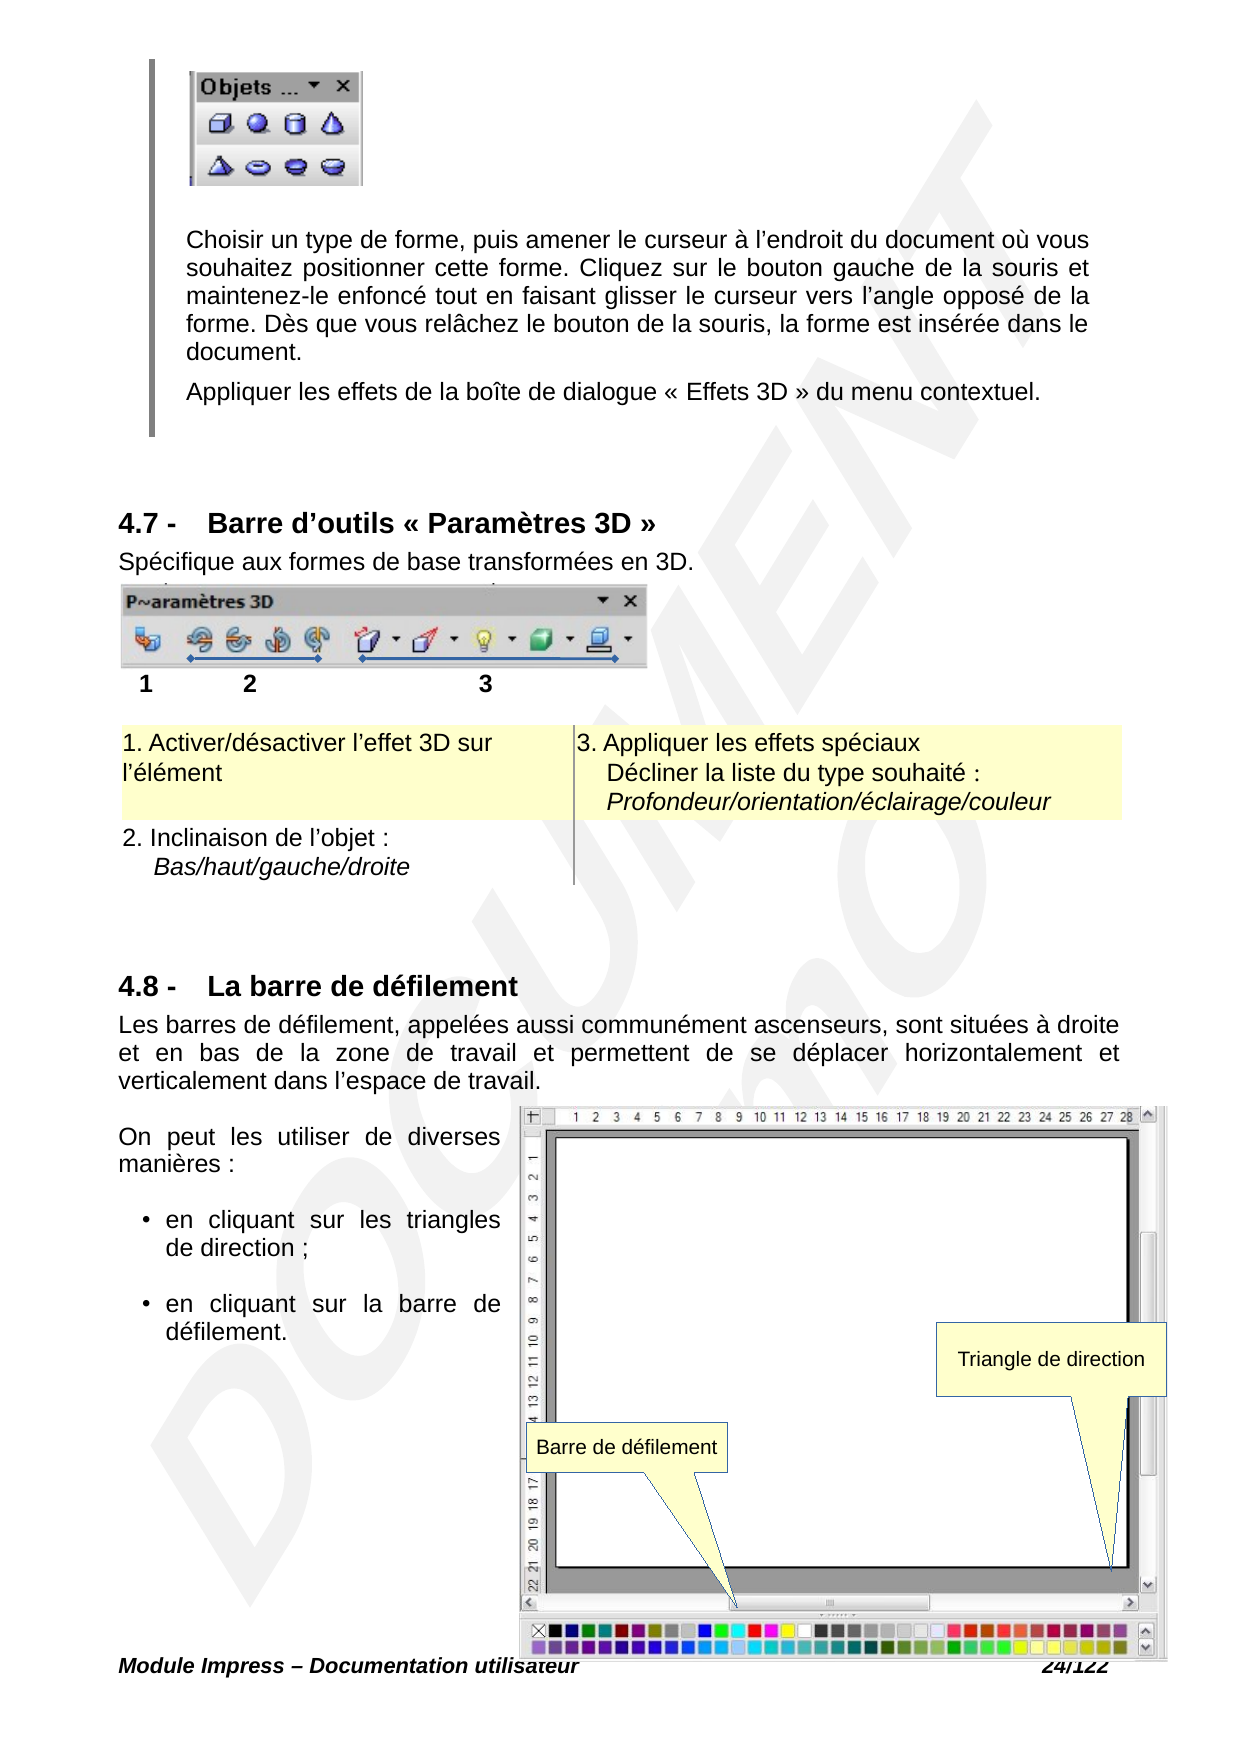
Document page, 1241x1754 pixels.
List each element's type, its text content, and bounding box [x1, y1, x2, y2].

text Spécifique aux formes de base transformées en 3D. [118, 548, 1122, 576]
table_cell [575, 820, 1122, 884]
list en cliquant sur la barre de défilement. [142, 1290, 519, 1346]
picture [189, 71, 363, 186]
subtitle Barre d’outils « Paramètres 3D » [118, 507, 1122, 540]
text On peut les utiliser de diverses manières : [118, 1122, 519, 1178]
subtitle La barre de défilement [118, 970, 1122, 1002]
text Choisir un type de forme, puis amener le curseur à l’endroit du document où vous souhaitez positionner cette forme. Cliquez sur le bouton gauche de la souris et maintenez-le enfoncé tout en faisant glisser le curseur vers l’angle opposé de la forme. Dès que vous relâchez le bouton de la souris, la forme est insérée dans le document. [155, 195, 1122, 347]
text Les barres de défilement, appelées aussi communément ascenseurs, sont situées à droite et en bas de la zone de travail et permettent de se déplacer horizontalement et verticalement dans l’espace de travail. [118, 1011, 1122, 1094]
list en cliquant sur les triangles de direction ; [142, 1206, 519, 1262]
text 1 2 3 [118, 576, 1122, 697]
table_header 3. Appliquer les effets spéciaux Décliner la liste du type souhaité : Profondeur/orientation/éclairage/couleur [575, 725, 1122, 820]
table_header 1. Activer/désactiver l’effet 3D sur l’élément [122, 725, 573, 820]
table_cell 2. Inclinaison de l’objet : Bas/haut/gauche/droite [122, 820, 573, 884]
picture [519, 1106, 1168, 1662]
picture [120, 583, 648, 670]
text Appliquer les effets de la boîte de dialogue « Effets 3D » du menu contextuel. [155, 347, 1122, 437]
